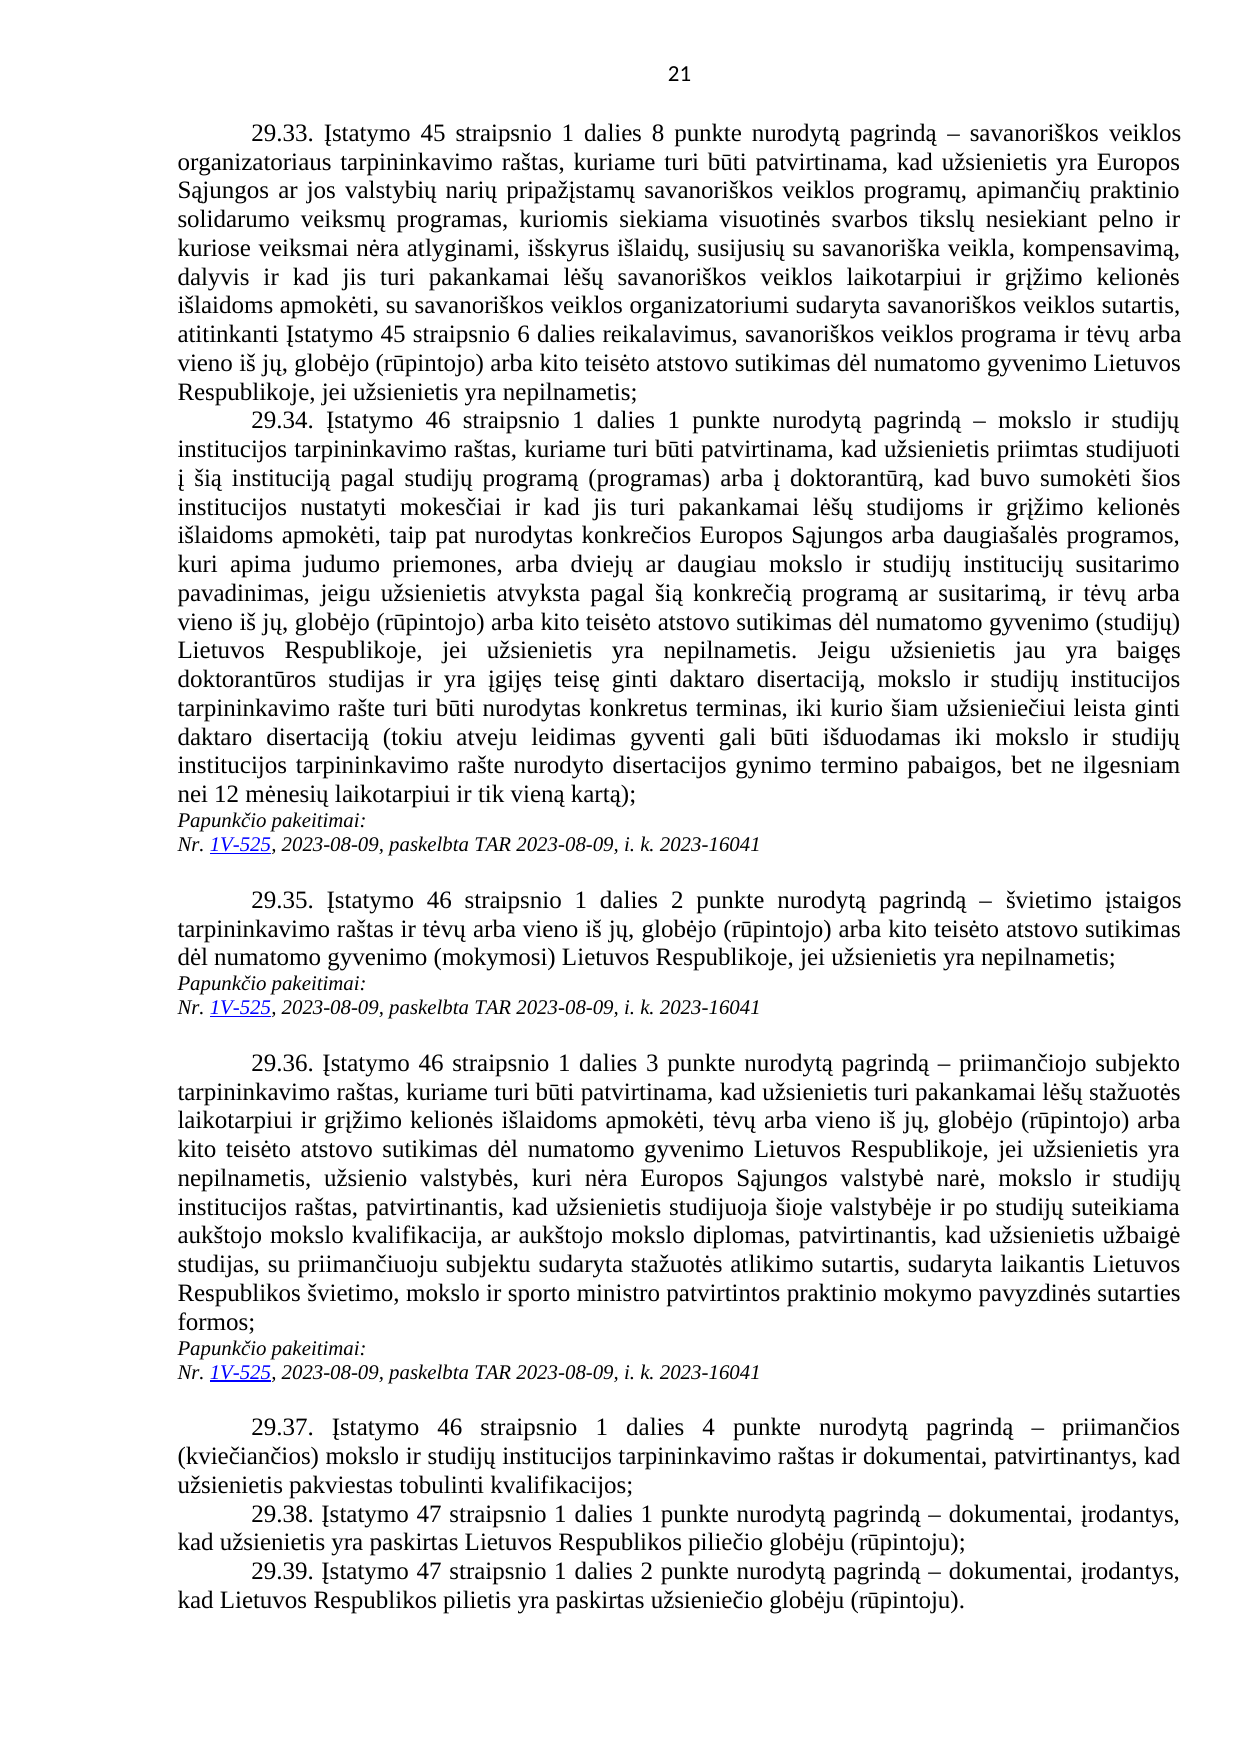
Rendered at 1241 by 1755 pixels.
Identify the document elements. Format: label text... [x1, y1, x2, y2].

text Nr. 1V-525, 2023-08-09, paskelbta TAR 2023-08-09, i. k. 2023-16041 [177, 995, 1181, 1019]
text 29.39. Įstatymo 47 straipsnio 1 dalies 2 punkte nurodytą pagrindą – dokumentai, įrodantys, kad Lietuvos Respublikos pilietis yra paskirtas užsieniečio globėju (rūpintoju). [177, 1556, 1181, 1614]
text 29.35. Įstatymo 46 straipsnio 1 dalies 2 punkte nurodytą pagrindą – švietimo įstaigos tarpininkavimo raštas ir tėvų arba vieno iš jų, globėjo (rūpintojo) arba kito teisėto atstovo sutikimas dėl numatomo gyvenimo (mokymosi) Lietuvos Respublikoje, jei užsienietis yra nepilnametis; [177, 885, 1181, 971]
text Papunkčio pakeitimai: [177, 971, 1181, 995]
text 29.38. Įstatymo 47 straipsnio 1 dalies 1 punkte nurodytą pagrindą – dokumentai, įrodantys, kad užsienietis yra paskirtas Lietuvos Respublikos piliečio globėju (rūpintoju); [177, 1499, 1181, 1556]
text Papunkčio pakeitimai: [177, 808, 1181, 832]
text 29.36. Įstatymo 46 straipsnio 1 dalies 3 punkte nurodytą pagrindą – priimančiojo subjekto tarpininkavimo raštas, kuriame turi būti patvirtinama, kad užsienietis turi pakankamai lėšų stažuotės laikotarpiui ir grįžimo kelionės išlaidoms apmokėti, tėvų arba vieno iš jų, globėjo (rūpintojo) arba kito teisėto atstovo sutikimas dėl numatomo gyvenimo Lietuvos Respublikoje, jei užsienietis yra nepilnametis, užsienio valstybės, kuri nėra Europos Sąjungos valstybė narė, mokslo ir studijų institucijos raštas, patvirtinantis, kad užsienietis studijuoja šioje valstybėje ir po studijų suteikiama aukštojo mokslo kvalifikacija, ar aukštojo mokslo diplomas, patvirtinantis, kad užsienietis užbaigė studijas, su priimančiuoju subjektu sudaryta stažuotės atlikimo sutartis, sudaryta laikantis Lietuvos Respublikos švietimo, mokslo ir sporto ministro patvirtintos praktinio mokymo pavyzdinės sutarties formos; [177, 1048, 1181, 1336]
text Nr. 1V-525, 2023-08-09, paskelbta TAR 2023-08-09, i. k. 2023-16041 [177, 1360, 1181, 1384]
text 29.34. Įstatymo 46 straipsnio 1 dalies 1 punkte nurodytą pagrindą – mokslo ir studijų institucijos tarpininkavimo raštas, kuriame turi būti patvirtinama, kad užsienietis priimtas studijuoti į šią instituciją pagal studijų programą (programas) arba į doktorantūrą, kad buvo sumokėti šios institucijos nustatyti mokesčiai ir kad jis turi pakankamai lėšų studijoms ir grįžimo kelionės išlaidoms apmokėti, taip pat nurodytas konkrečios Europos Sąjungos arba daugiašalės programos, kuri apima judumo priemones, arba dviejų ar daugiau mokslo ir studijų institucijų susitarimo pavadinimas, jeigu užsienietis atvyksta pagal šią konkrečią programą ar susitarimą, ir tėvų arba vieno iš jų, globėjo (rūpintojo) arba kito teisėto atstovo sutikimas dėl numatomo gyvenimo (studijų) Lietuvos Respublikoje, jei užsienietis yra nepilnametis. Jeigu užsienietis jau yra baigęs doktorantūros studijas ir yra įgijęs teisę ginti daktaro disertaciją, mokslo ir studijų institucijos tarpininkavimo rašte turi būti nurodytas konkretus terminas, iki kurio šiam užsieniečiui leista ginti daktaro disertaciją (tokiu atveju leidimas gyventi gali būti išduodamas iki mokslo ir studijų institucijos tarpininkavimo rašte nurodyto disertacijos gynimo termino pabaigos, bet ne ilgesniam nei 12 mėnesių laikotarpiui ir tik vieną kartą); [177, 406, 1181, 808]
text Papunkčio pakeitimai: [177, 1336, 1181, 1360]
text 29.37. Įstatymo 46 straipsnio 1 dalies 4 punkte nurodytą pagrindą – priimančios (kviečiančios) mokslo ir studijų institucijos tarpininkavimo raštas ir dokumentai, patvirtinantys, kad užsienietis pakviestas tobulinti kvalifikacijos; [177, 1412, 1181, 1499]
text 29.33. Įstatymo 45 straipsnio 1 dalies 8 punkte nurodytą pagrindą – savanoriškos veiklos organizatoriaus tarpininkavimo raštas, kuriame turi būti patvirtinama, kad užsienietis yra Europos Sąjungos ar jos valstybių narių pripažįstamų savanoriškos veiklos programų, apimančių praktinio solidarumo veiksmų programas, kuriomis siekiama visuotinės svarbos tikslų nesiekiant pelno ir kuriose veiksmai nėra atlyginami, išskyrus išlaidų, susijusių su savanoriška veikla, kompensavimą, dalyvis ir kad jis turi pakankamai lėšų savanoriškos veiklos laikotarpiui ir grįžimo kelionės išlaidoms apmokėti, su savanoriškos veiklos organizatoriumi sudaryta savanoriškos veiklos sutartis, atitinkanti Įstatymo 45 straipsnio 6 dalies reikalavimus, savanoriškos veiklos programa ir tėvų arba vieno iš jų, globėjo (rūpintojo) arba kito teisėto atstovo sutikimas dėl numatomo gyvenimo Lietuvos Respublikoje, jei užsienietis yra nepilnametis; [177, 118, 1181, 406]
text Nr. 1V-525, 2023-08-09, paskelbta TAR 2023-08-09, i. k. 2023-16041 [177, 832, 1181, 856]
